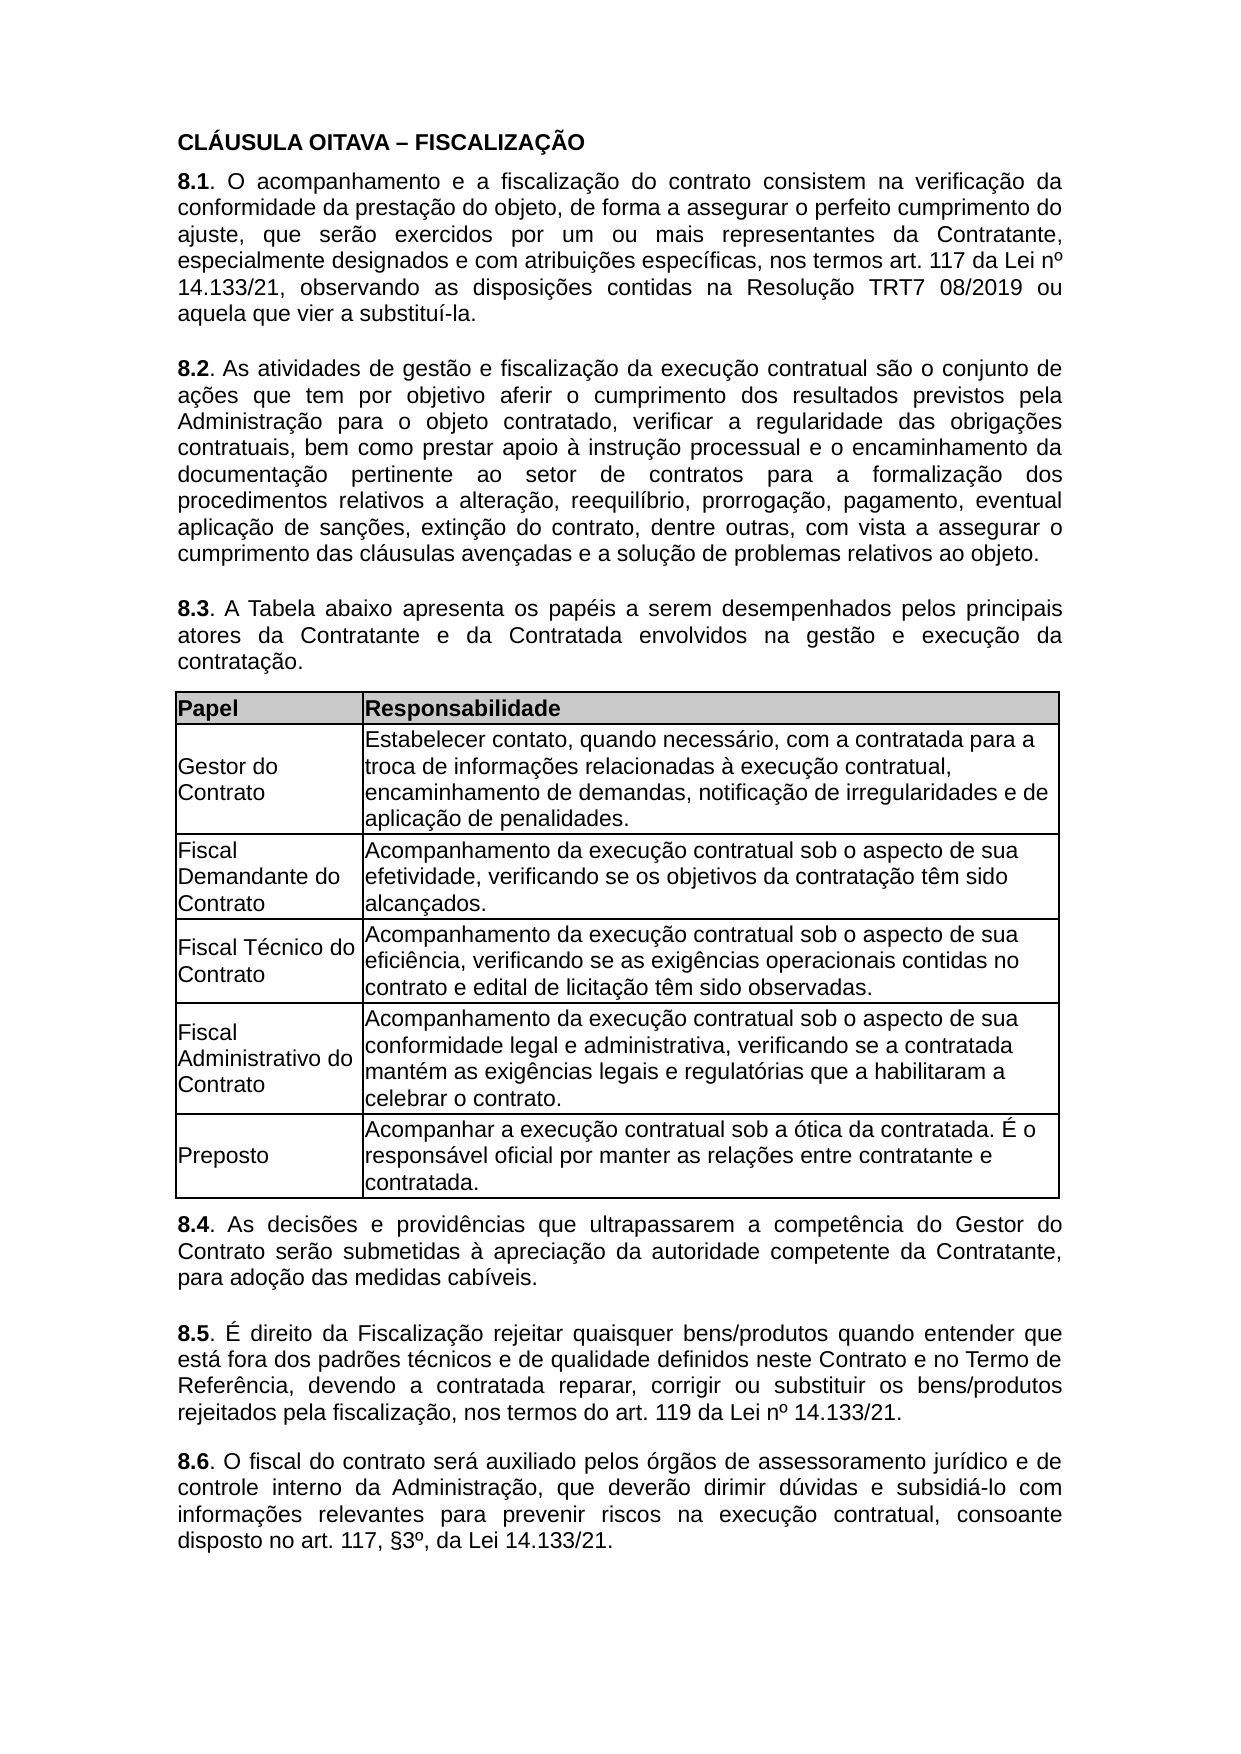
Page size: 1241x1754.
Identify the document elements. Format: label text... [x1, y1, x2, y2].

table_header Responsabilidade [364, 693, 1058, 723]
table_cell Acompanhamento da execução contratual sob o aspecto de sua eficiência, verificando se as exigências operacionais contidas no contrato e edital de licitação têm sido observadas. [364, 920, 1058, 1002]
text 8.1. O acompanhamento e a fiscalização do contrato consistem na verificação da conformidade da prestação do objeto, de forma a assegurar o perfeito cumprimento do ajuste, que serão exercidos por um ou mais representantes da Contratante, especialmente designados e com atribuições específicas, nos termos art. 117 da Lei nº 14.133/21, observando as disposições contidas na Resolução TRT7 08/2019 ou aquela que vier a substituí-la. [177, 168, 1063, 326]
table_cell Acompanhar a execução contratual sob a ótica da contratada. É o responsável oficial por manter as relações entre contratante e contratada. [364, 1115, 1058, 1197]
table_cell Fiscal Administrativo do Contrato [177, 1004, 362, 1112]
table_header Papel [177, 693, 362, 723]
table_cell Fiscal Técnico do Contrato [177, 920, 362, 1002]
table_cell Acompanhamento da execução contratual sob o aspecto de sua efetividade, verificando se os objetivos da contratação têm sido alcançados. [364, 835, 1058, 917]
table_cell Preposto [177, 1115, 362, 1197]
table_cell Acompanhamento da execução contratual sob o aspecto de sua conformidade legal e administrativa, verificando se a contratada mantém as exigências legais e regulatórias que a habilitaram a celebrar o contrato. [364, 1004, 1058, 1112]
text 8.3. A Tabela abaixo apresenta os papéis a serem desempenhados pelos principais atores da Contratante e da Contratada envolvidos na gestão e execução da contratação. [177, 595, 1063, 674]
text 8.4. As decisões e providências que ultrapassarem a competência do Gestor do Contrato serão submetidas à apreciação da autoridade competente da Contratante, para adoção das medidas cabíveis. [177, 1211, 1063, 1290]
text 8.6. O fiscal do contrato será auxiliado pelos órgãos de assessoramento jurídico e de controle interno da Administração, que deverão dirimir dúvidas e subsidiá-lo com informações relevantes para prevenir riscos na execução contratual, consoante disposto no art. 117, §3º, da Lei 14.133/21. [177, 1448, 1063, 1553]
table_cell Gestor do Contrato [177, 725, 362, 833]
text 8.2. As atividades de gestão e fiscalização da execução contratual são o conjunto de ações que tem por objetivo aferir o cumprimento dos resultados previstos pela Administração para o objeto contratado, verificar a regularidade das obrigações contratuais, bem como prestar apoio à instrução processual e o encaminhamento da documentação pertinente ao setor de contratos para a formalização dos procedimentos relativos a alteração, reequilíbrio, prorrogação, pagamento, eventual aplicação de sanções, extinção do contrato, dentre outras, com vista a assegurar o cumprimento das cláusulas avençadas e a solução de problemas relativos ao objeto. [177, 355, 1063, 566]
text 8.5. É direito da Fiscalização rejeitar quaisquer bens/produtos quando entender que está fora dos padrões técnicos e de qualidade definidos neste Contrato e no Termo de Referência, devendo a contratada reparar, corrigir ou substituir os bens/produtos rejeitados pela fiscalização, nos termos do art. 119 da Lei nº 14.133/21. [177, 1319, 1063, 1425]
text CLÁUSULA OITAVA – FISCALIZAÇÃO [177, 129, 1063, 156]
table_cell Fiscal Demandante do Contrato [177, 835, 362, 917]
table_cell Estabelecer contato, quando necessário, com a contratada para a troca de informações relacionadas à execução contratual, encaminhamento de demandas, notificação de irregularidades e de aplicação de penalidades. [364, 725, 1058, 833]
